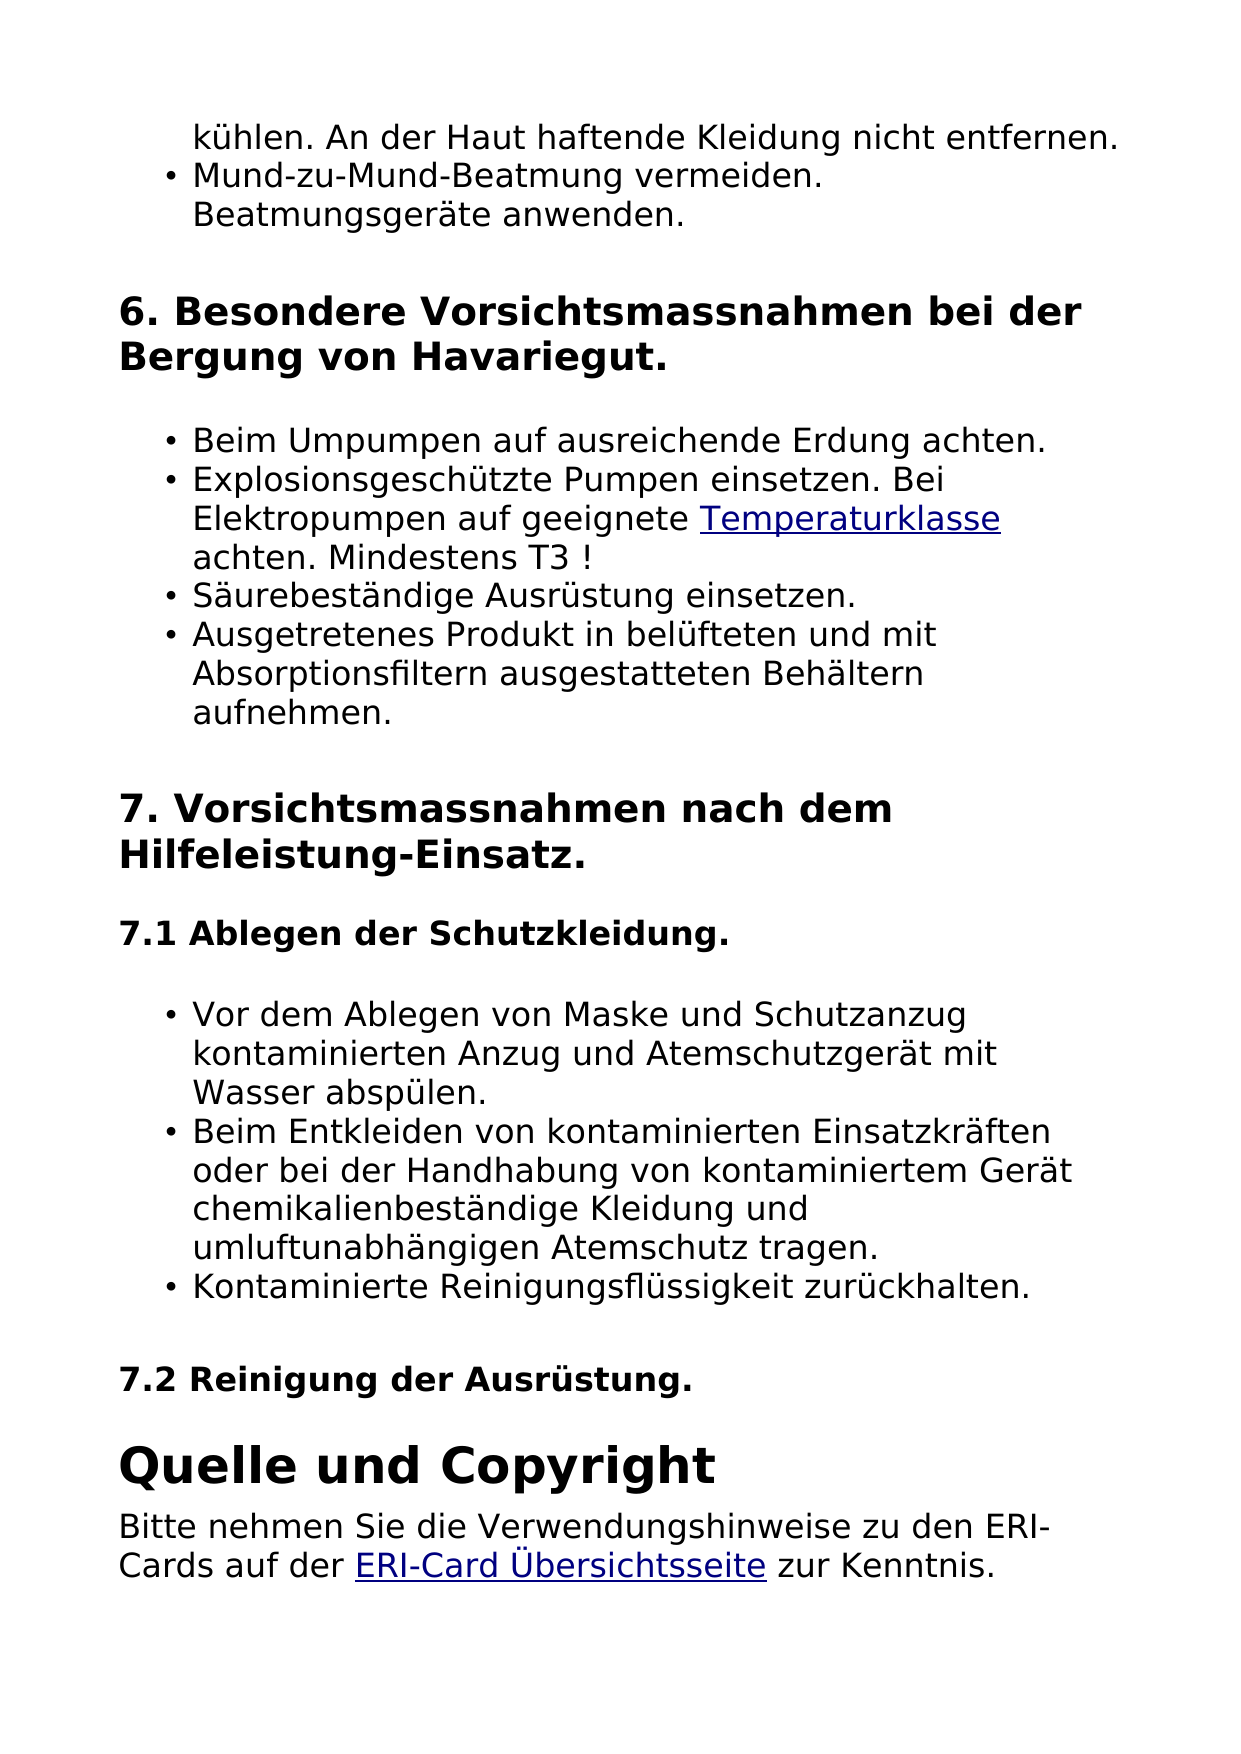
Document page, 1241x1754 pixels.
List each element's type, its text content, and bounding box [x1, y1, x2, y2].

list kühlen. An der Haut haftende Kleidung nicht entfernen. [177, 118, 1122, 157]
list Beim Umpumpen auf ausreichende Erdung achten. [177, 422, 1122, 460]
subtitle 7.2 Reinigung der Ausrüstung. [118, 1361, 1122, 1400]
subtitle 7. Vorsichtsmassnahmen nach dem Hilfeleistung-Einsatz. [118, 787, 1122, 877]
list Kontaminierte Reinigungsflüssigkeit zurückhalten. [177, 1268, 1122, 1306]
subtitle 7.1 Ablegen der Schutzkleidung. [118, 915, 1122, 954]
subtitle Quelle und Copyright [118, 1437, 1122, 1496]
list Ausgetretenes Produkt in belüfteten und mit Absorptionsfiltern ausgestatteten Behältern aufnehmen. [177, 616, 1122, 732]
list Beim Entkleiden von kontaminierten Einsatzkräften oder bei der Handhabung von kontaminiertem Gerät chemikalienbeständige Kleidung und umluftunabhängigen Atemschutz tragen. [177, 1112, 1122, 1268]
list Explosionsgeschützte Pumpen einsetzen. Bei Elektropumpen auf geeignete Temperaturklasse achten. Mindestens T3 ! [177, 460, 1122, 577]
list Säurebeständige Ausrüstung einsetzen. [177, 577, 1122, 616]
text Bitte nehmen Sie die Verwendungshinweise zu den ERI-Cards auf der ERI-Card Übersichtsseite zur Kenntnis. [118, 1508, 1122, 1586]
list Vor dem Ablegen von Maske und Schutzanzug kontaminierten Anzug und Atemschutzgerät mit Wasser abspülen. [177, 996, 1122, 1112]
subtitle 6. Besondere Vorsichtsmassnahmen bei der Bergung von Havariegut. [118, 289, 1122, 379]
list Mund-zu-Mund-Beatmung vermeiden. Beatmungsgeräte anwenden. [177, 157, 1122, 235]
